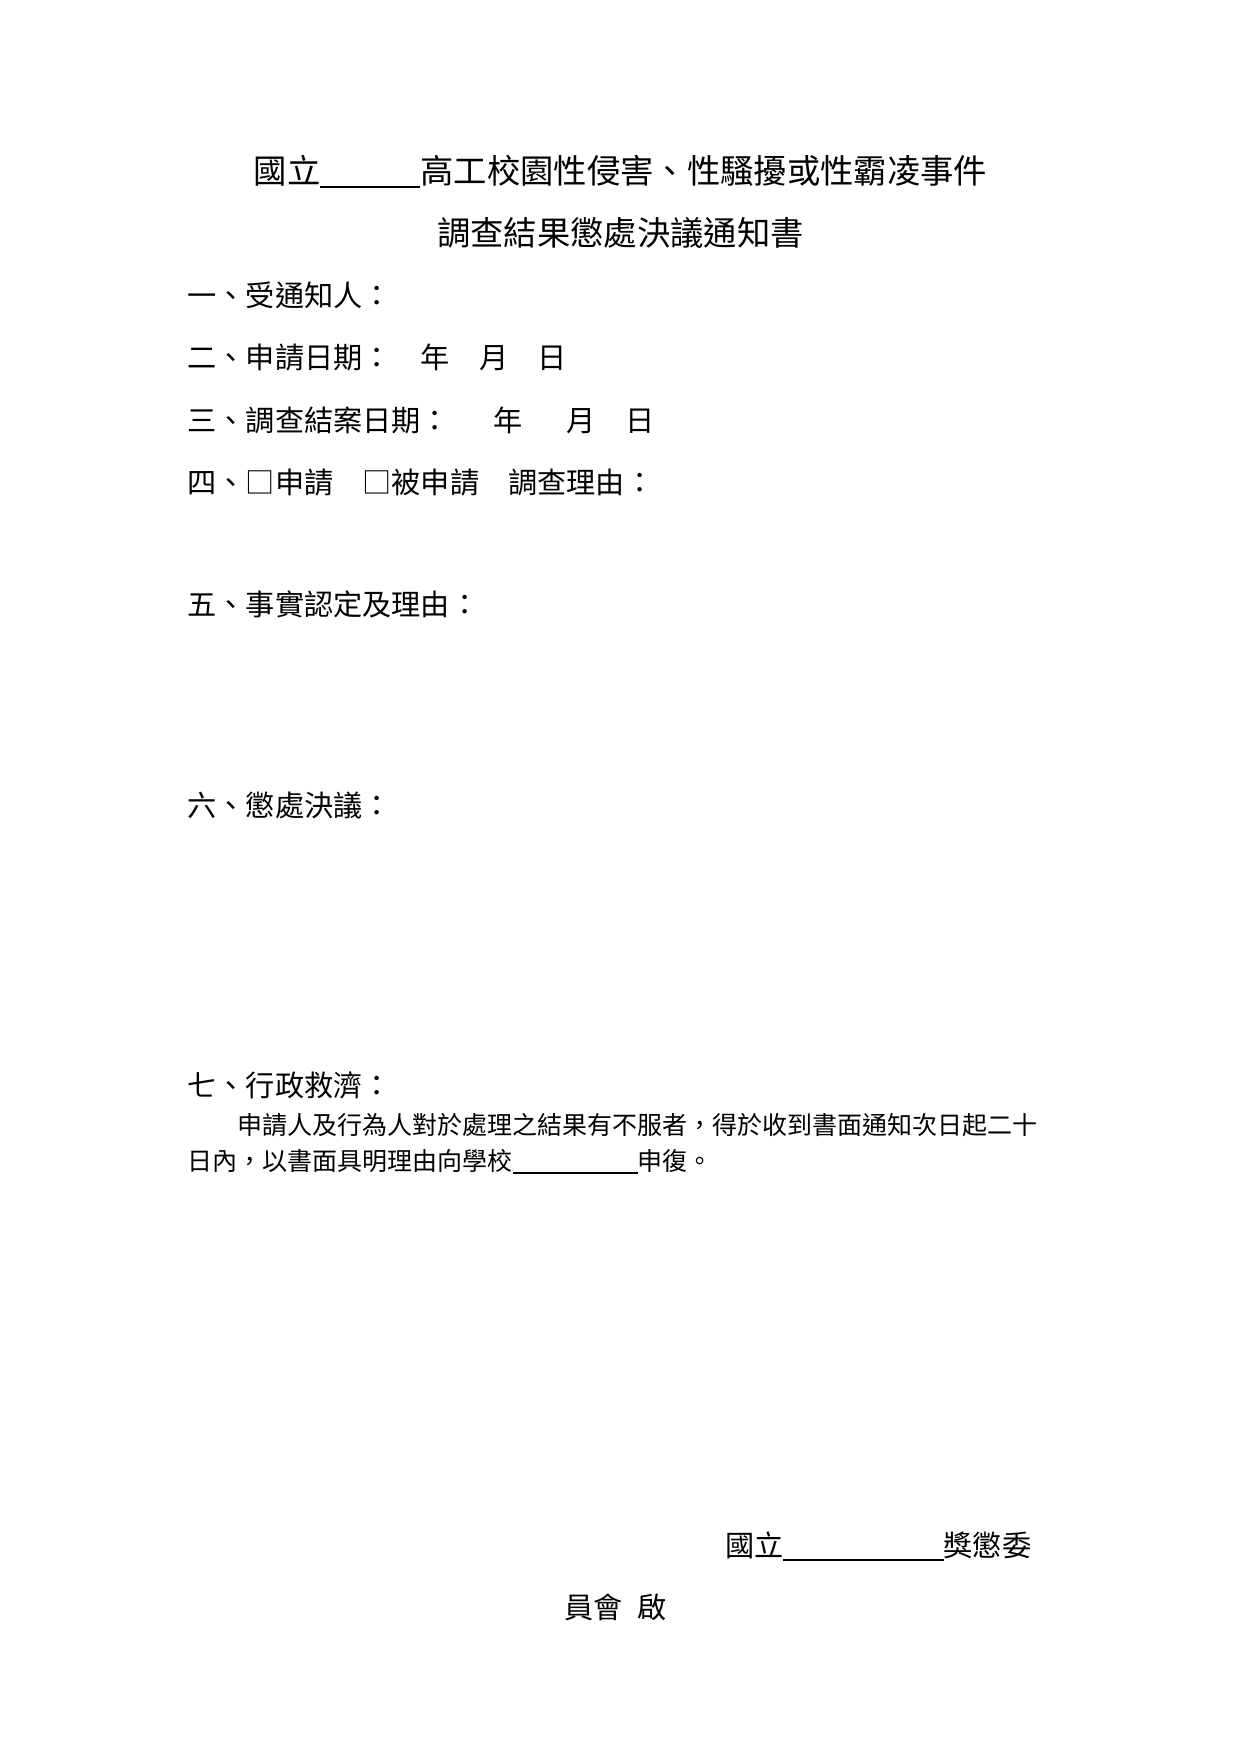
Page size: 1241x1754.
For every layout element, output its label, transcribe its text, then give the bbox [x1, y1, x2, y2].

text 國立 獎懲委員會 啟 [187, 1502, 1044, 1627]
text 二、申請日期： 年 月 日 [187, 314, 1053, 377]
text 五、事實認定及理由： [187, 581, 1053, 624]
text 六、懲處決議： [187, 782, 1053, 825]
text 四、□申請 □被申請 調查理由： [187, 439, 1053, 502]
text 三、調查結案日期： 年 月 日 [187, 377, 1053, 439]
text 調查結果懲處決議通知書 [187, 189, 1053, 252]
text 申請人及行為人對於處理之結果有不服者，得於收到書面通知次日起二十日內，以書面具明理由向學校 申復。 [187, 1105, 1053, 1178]
text 一、受通知人： [187, 252, 1053, 314]
text 國立 高工校園性侵害、性騷擾或性霸凌事件 [187, 127, 1053, 189]
text 七、行政救濟： [187, 1063, 1053, 1105]
